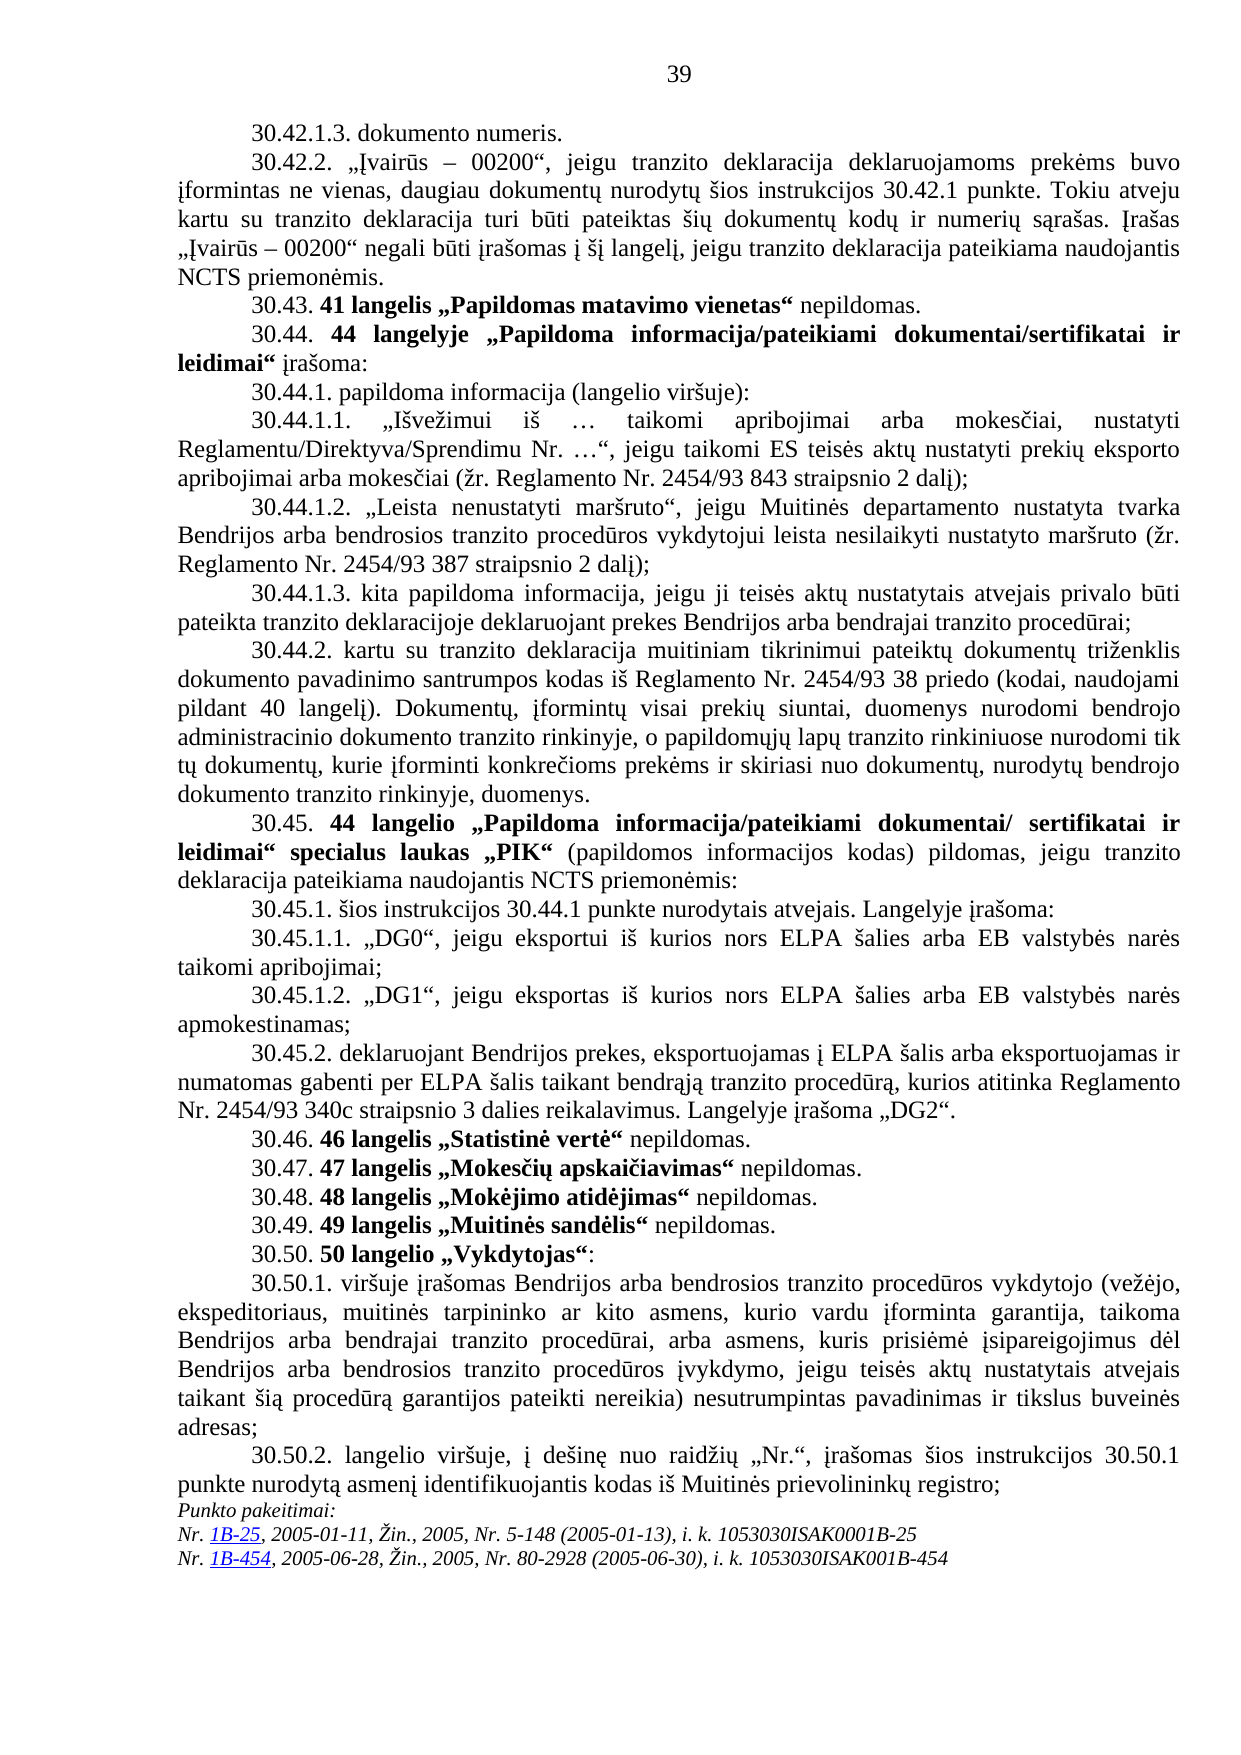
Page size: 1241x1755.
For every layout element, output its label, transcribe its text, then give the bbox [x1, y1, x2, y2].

text 30.43. 41 langelis „Papildomas matavimo vienetas“ nepildomas. [177, 291, 1181, 319]
text 30.42.1.3. dokumento numeris. [177, 118, 1181, 147]
text 30.45.1. šios instrukcijos 30.44.1 punkte nurodytais atvejais. Langelyje įrašoma: [177, 894, 1181, 923]
text 30.45. 44 langelio „Papildoma informacija/pateikiami dokumentai/ sertifikatai ir leidimai“ specialus laukas „PIK“ (papildomos informacijos kodas) pildomas, jeigu tranzito deklaracija pateikiama naudojantis NCTS priemonėmis: [177, 808, 1181, 894]
text Nr. 1B-25, 2005-01-11, Žin., 2005, Nr. 5-148 (2005-01-13), i. k. 1053030ISAK0001B-25 [177, 1522, 1181, 1546]
text 30.50.1. viršuje įrašomas Bendrijos arba bendrosios tranzito procedūros vykdytojo (vežėjo, ekspeditoriaus, muitinės tarpininko ar kito asmens, kurio vardu įforminta garantija, taikoma Bendrijos arba bendrajai tranzito procedūrai, arba asmens, kuris prisiėmė įsipareigojimus dėl Bendrijos arba bendrosios tranzito procedūros įvykdymo, jeigu teisės aktų nustatytais atvejais taikant šią procedūrą garantijos pateikti nereikia) nesutrumpintas pavadinimas ir tikslus buveinės adresas; [177, 1268, 1181, 1441]
text 30.47. 47 langelis „Mokesčių apskaičiavimas“ nepildomas. [177, 1153, 1181, 1182]
text 30.44.1.2. „Leista nenustatyti maršruto“, jeigu Muitinės departamento nustatyta tvarka Bendrijos arba bendrosios tranzito procedūros vykdytojui leista nesilaikyti nustatyto maršruto (žr. Reglamento Nr. 2454/93 387 straipsnio 2 dalį); [177, 492, 1181, 578]
text 30.45.1.2. „DG1“, jeigu eksportas iš kurios nors ELPA šalies arba EB valstybės narės apmokestinamas; [177, 981, 1181, 1038]
text 30.45.1.1. „DG0“, jeigu eksportui iš kurios nors ELPA šalies arba EB valstybės narės taikomi apribojimai; [177, 923, 1181, 981]
text 30.50. 50 langelio „Vykdytojas“: [177, 1239, 1181, 1268]
text 30.44.1.1. „Išvežimui iš … taikomi apribojimai arba mokesčiai, nustatyti Reglamentu/Direktyva/Sprendimu Nr. …“, jeigu taikomi ES teisės aktų nustatyti prekių eksporto apribojimai arba mokesčiai (žr. Reglamento Nr. 2454/93 843 straipsnio 2 dalį); [177, 406, 1181, 492]
text 30.44.1. papildoma informacija (langelio viršuje): [177, 377, 1181, 406]
text 30.44. 44 langelyje „Papildoma informacija/pateikiami dokumentai/sertifikatai ir leidimai“ įrašoma: [177, 319, 1181, 377]
text 30.44.1.3. kita papildoma informacija, jeigu ji teisės aktų nustatytais atvejais privalo būti pateikta tranzito deklaracijoje deklaruojant prekes Bendrijos arba bendrajai tranzito procedūrai; [177, 578, 1181, 636]
text 30.44.2. kartu su tranzito deklaracija muitiniam tikrinimui pateiktų dokumentų triženklis dokumento pavadinimo santrumpos kodas iš Reglamento Nr. 2454/93 38 priedo (kodai, naudojami pildant 40 langelį). Dokumentų, įformintų visai prekių siuntai, duomenys nurodomi bendrojo administracinio dokumento tranzito rinkinyje, o papildomųjų lapų tranzito rinkiniuose nurodomi tik tų dokumentų, kurie įforminti konkrečioms prekėms ir skiriasi nuo dokumentų, nurodytų bendrojo dokumento tranzito rinkinyje, duomenys. [177, 636, 1181, 808]
text Punkto pakeitimai: [177, 1498, 1181, 1522]
text 30.49. 49 langelis „Muitinės sandėlis“ nepildomas. [177, 1211, 1181, 1239]
text 30.46. 46 langelis „Statistinė vertė“ nepildomas. [177, 1124, 1181, 1153]
text Nr. 1B-454, 2005-06-28, Žin., 2005, Nr. 80-2928 (2005-06-30), i. k. 1053030ISAK001B-454 [177, 1546, 1181, 1570]
text 30.45.2. deklaruojant Bendrijos prekes, eksportuojamas į ELPA šalis arba eksportuojamas ir numatomas gabenti per ELPA šalis taikant bendrąją tranzito procedūrą, kurios atitinka Reglamento Nr. 2454/93 340c straipsnio 3 dalies reikalavimus. Langelyje įrašoma „DG2“. [177, 1038, 1181, 1124]
text 30.50.2. langelio viršuje, į dešinę nuo raidžių „Nr.“, įrašomas šios instrukcijos 30.50.1 punkte nurodytą asmenį identifikuojantis kodas iš Muitinės prievolininkų registro; [177, 1441, 1181, 1498]
text 30.42.2. „Įvairūs – 00200“, jeigu tranzito deklaracija deklaruojamoms prekėms buvo įformintas ne vienas, daugiau dokumentų nurodytų šios instrukcijos 30.42.1 punkte. Tokiu atveju kartu su tranzito deklaracija turi būti pateiktas šių dokumentų kodų ir numerių sąrašas. Įrašas „Įvairūs – 00200“ negali būti įrašomas į šį langelį, jeigu tranzito deklaracija pateikiama naudojantis NCTS priemonėmis. [177, 147, 1181, 291]
text 30.48. 48 langelis „Mokėjimo atidėjimas“ nepildomas. [177, 1182, 1181, 1211]
